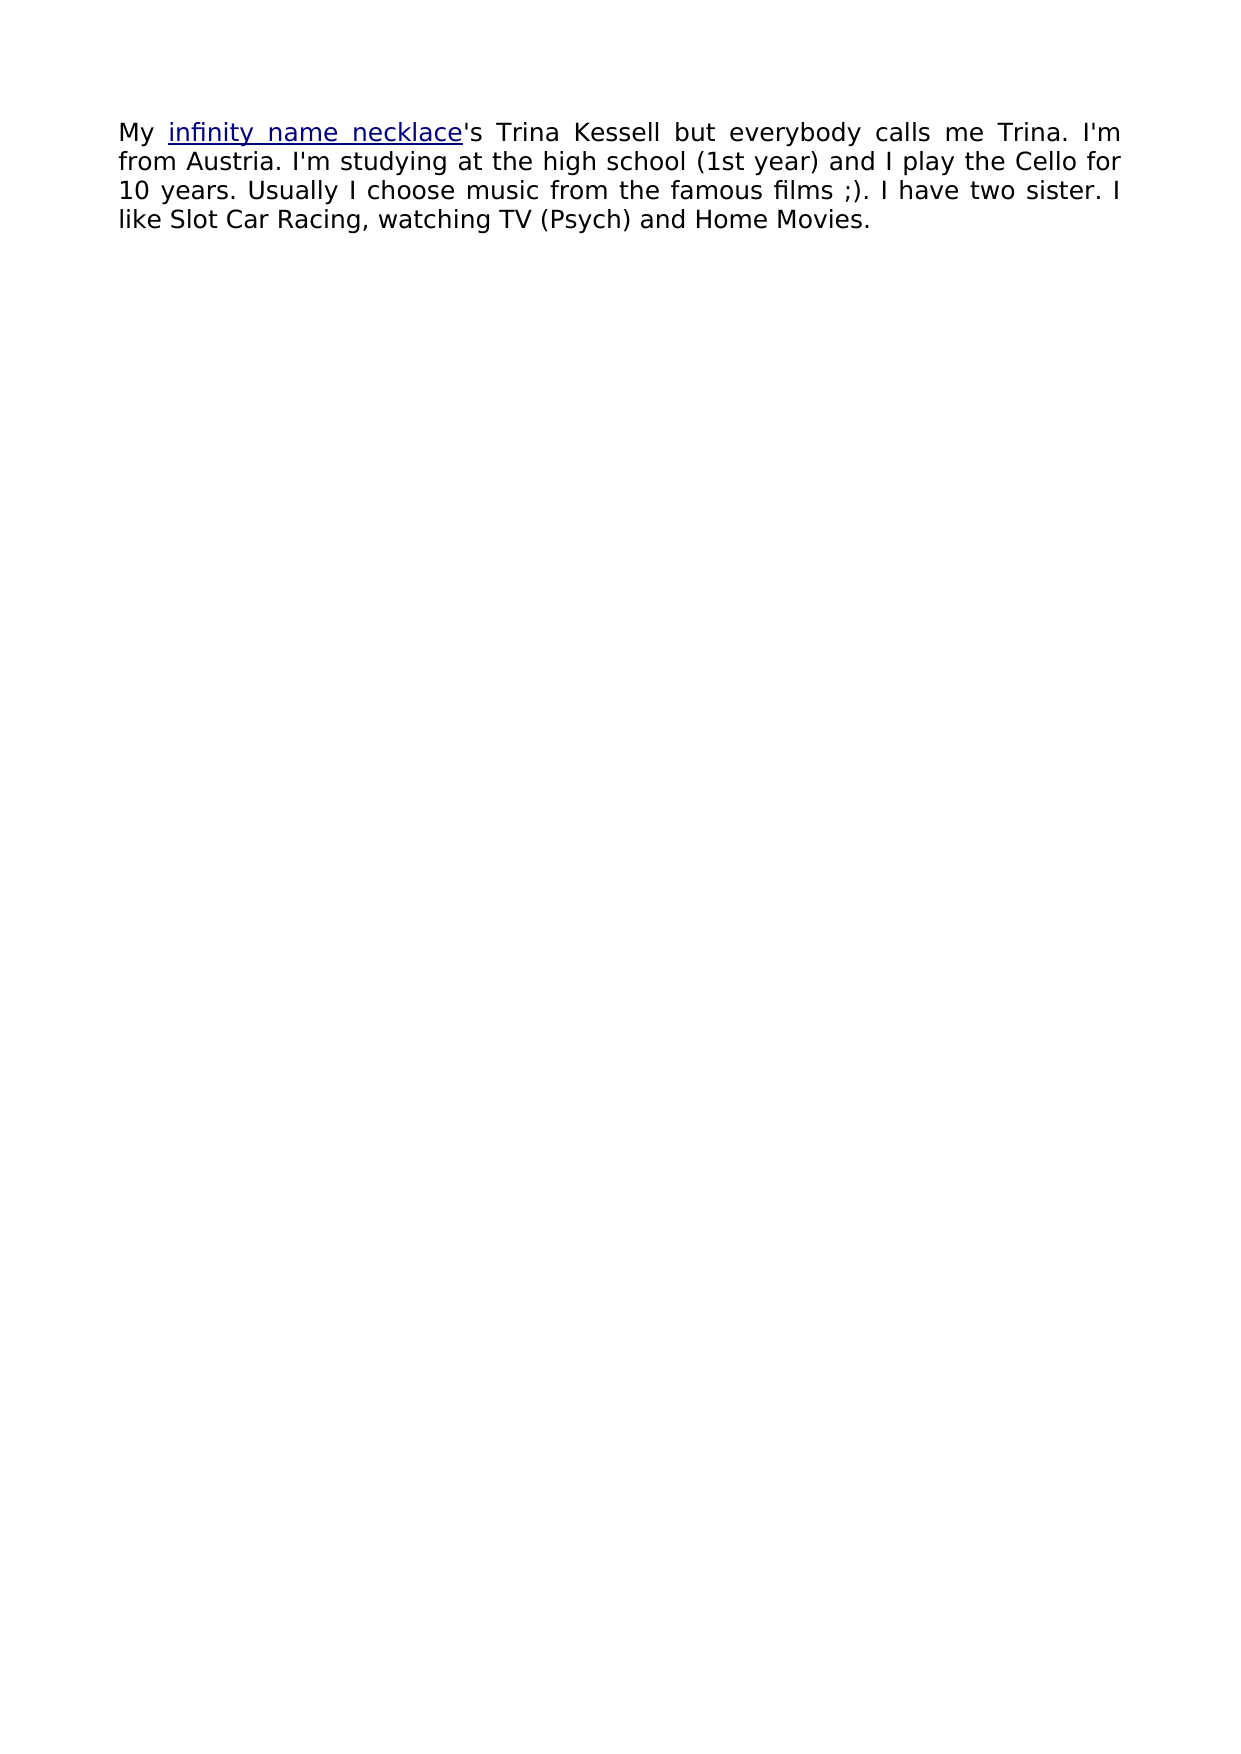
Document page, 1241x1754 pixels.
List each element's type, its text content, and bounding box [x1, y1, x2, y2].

text My infinity name necklace's Trina Kessell but everybody calls me Trina. I'm from Austria. I'm studying at the high school (1st year) and I play the Cello for 10 years. Usually I choose music from the famous films ;). I have two sister. I like Slot Car Racing, watching TV (Psych) and Home Movies. [118, 118, 1122, 235]
